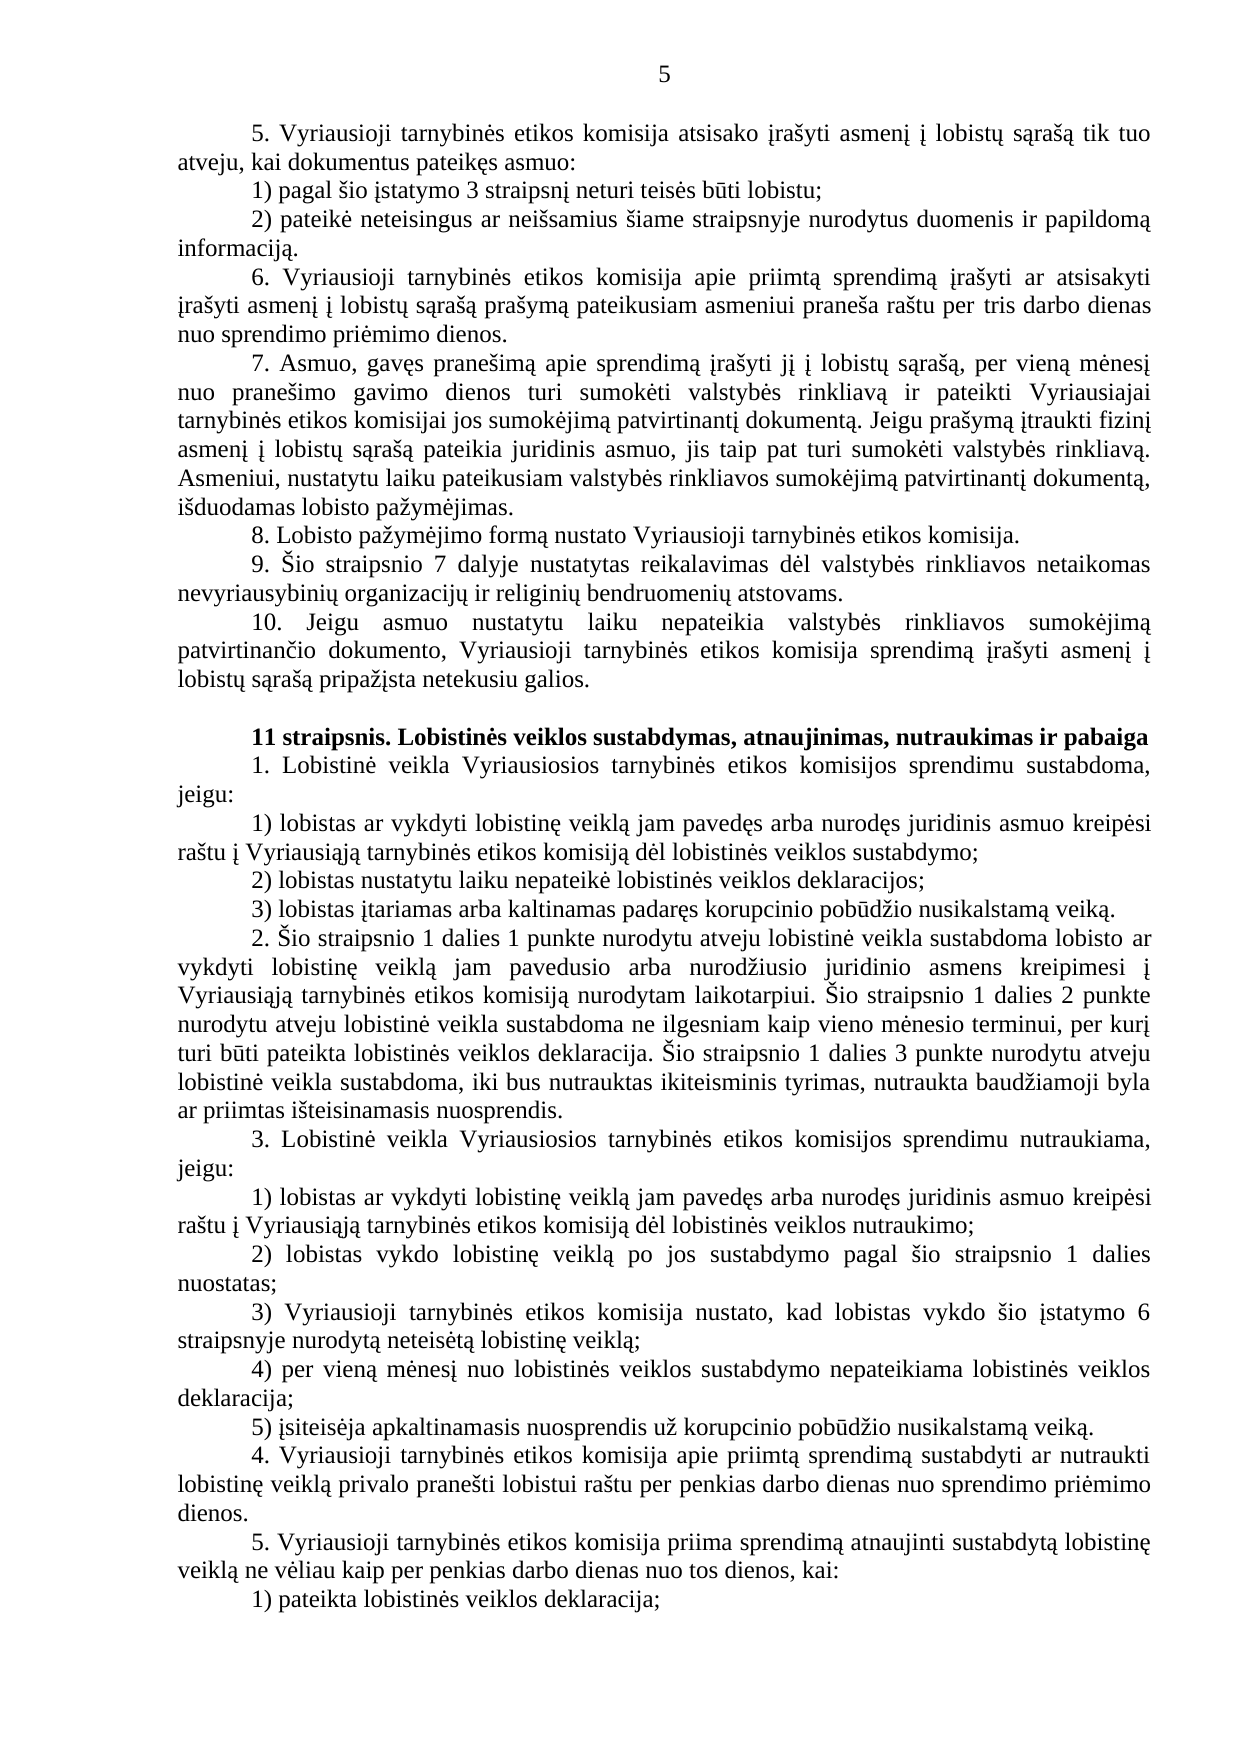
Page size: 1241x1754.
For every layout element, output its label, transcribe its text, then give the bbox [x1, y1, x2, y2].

text 3) lobistas įtariamas arba kaltinamas padaręs korupcinio pobūdžio nusikalstamą veiką. [177, 894, 1152, 923]
text 5. Vyriausioji tarnybinės etikos komisija priima sprendimą atnaujinti sustabdytą lobistinę veiklą ne vėliau kaip per penkias darbo dienas nuo tos dienos, kai: [177, 1527, 1152, 1584]
text 10. Jeigu asmuo nustatytu laiku nepateikia valstybės rinkliavos sumokėjimą patvirtinančio dokumento, Vyriausioji tarnybinės etikos komisija sprendimą įrašyti asmenį į lobistų sąrašą pripažįsta netekusiu galios. [177, 607, 1152, 693]
text 1) lobistas ar vykdyti lobistinę veiklą jam pavedęs arba nurodęs juridinis asmuo kreipėsi raštu į Vyriausiąją tarnybinės etikos komisiją dėl lobistinės veiklos nutraukimo; [177, 1182, 1152, 1239]
text 4) per vieną mėnesį nuo lobistinės veiklos sustabdymo nepateikiama lobistinės veiklos deklaracija; [177, 1354, 1152, 1412]
text 2. Šio straipsnio 1 dalies 1 punkte nurodytu atveju lobistinė veikla sustabdoma lobisto ar vykdyti lobistinę veiklą jam pavedusio arba nurodžiusio juridinio asmens kreipimesi į Vyriausiąją tarnybinės etikos komisiją nurodytam laikotarpiui. Šio straipsnio 1 dalies 2 punkte nurodytu atveju lobistinė veikla sustabdoma ne ilgesniam kaip vieno mėnesio terminui, per kurį turi būti pateikta lobistinės veiklos deklaracija. Šio straipsnio 1 dalies 3 punkte nurodytu atveju lobistinė veikla sustabdoma, iki bus nutrauktas ikiteisminis tyrimas, nutraukta baudžiamoji byla ar priimtas išteisinamasis nuosprendis. [177, 923, 1152, 1124]
text 6. Vyriausioji tarnybinės etikos komisija apie priimtą sprendimą įrašyti ar atsisakyti įrašyti asmenį į lobistų sąrašą prašymą pateikusiam asmeniui praneša raštu per tris darbo dienas nuo sprendimo priėmimo dienos. [177, 262, 1152, 348]
text 11 straipsnis. Lobistinės veiklos sustabdymas, atnaujinimas, nutraukimas ir pabaiga [177, 722, 1152, 751]
text 3. Lobistinė veikla Vyriausiosios tarnybinės etikos komisijos sprendimu nutraukiama, jeigu: [177, 1124, 1152, 1182]
text 2) pateikė neteisingus ar neišsamius šiame straipsnyje nurodytus duomenis ir papildomą informaciją. [177, 204, 1152, 262]
text 8. Lobisto pažymėjimo formą nustato Vyriausioji tarnybinės etikos komisija. [177, 521, 1152, 549]
text 1) pagal šio įstatymo 3 straipsnį neturi teisės būti lobistu; [177, 176, 1152, 204]
text 1) pateikta lobistinės veiklos deklaracija; [177, 1584, 1152, 1613]
text 9. Šio straipsnio 7 dalyje nustatytas reikalavimas dėl valstybės rinkliavos netaikomas nevyriausybinių organizacijų ir religinių bendruomenių atstovams. [177, 549, 1152, 607]
text 5. Vyriausioji tarnybinės etikos komisija atsisako įrašyti asmenį į lobistų sąrašą tik tuo atveju, kai dokumentus pateikęs asmuo: [177, 118, 1152, 176]
text 3) Vyriausioji tarnybinės etikos komisija nustato, kad lobistas vykdo šio įstatymo 6 straipsnyje nurodytą neteisėtą lobistinę veiklą; [177, 1297, 1152, 1354]
text 2) lobistas vykdo lobistinę veiklą po jos sustabdymo pagal šio straipsnio 1 dalies nuostatas; [177, 1239, 1152, 1297]
text 4. Vyriausioji tarnybinės etikos komisija apie priimtą sprendimą sustabdyti ar nutraukti lobistinę veiklą privalo pranešti lobistui raštu per penkias darbo dienas nuo sprendimo priėmimo dienos. [177, 1441, 1152, 1527]
text 5) įsiteisėja apkaltinamasis nuosprendis už korupcinio pobūdžio nusikalstamą veiką. [177, 1412, 1152, 1441]
text 1) lobistas ar vykdyti lobistinę veiklą jam pavedęs arba nurodęs juridinis asmuo kreipėsi raštu į Vyriausiąją tarnybinės etikos komisiją dėl lobistinės veiklos sustabdymo; [177, 808, 1152, 866]
text 7. Asmuo, gavęs pranešimą apie sprendimą įrašyti jį į lobistų sąrašą, per vieną mėnesį nuo pranešimo gavimo dienos turi sumokėti valstybės rinkliavą ir pateikti Vyriausiajai tarnybinės etikos komisijai jos sumokėjimą patvirtinantį dokumentą. Jeigu prašymą įtraukti fizinį asmenį į lobistų sąrašą pateikia juridinis asmuo, jis taip pat turi sumokėti valstybės rinkliavą. Asmeniui, nustatytu laiku pateikusiam valstybės rinkliavos sumokėjimą patvirtinantį dokumentą, išduodamas lobisto pažymėjimas. [177, 348, 1152, 521]
text 1. Lobistinė veikla Vyriausiosios tarnybinės etikos komisijos sprendimu sustabdoma, jeigu: [177, 751, 1152, 808]
text 2) lobistas nustatytu laiku nepateikė lobistinės veiklos deklaracijos; [177, 866, 1152, 894]
